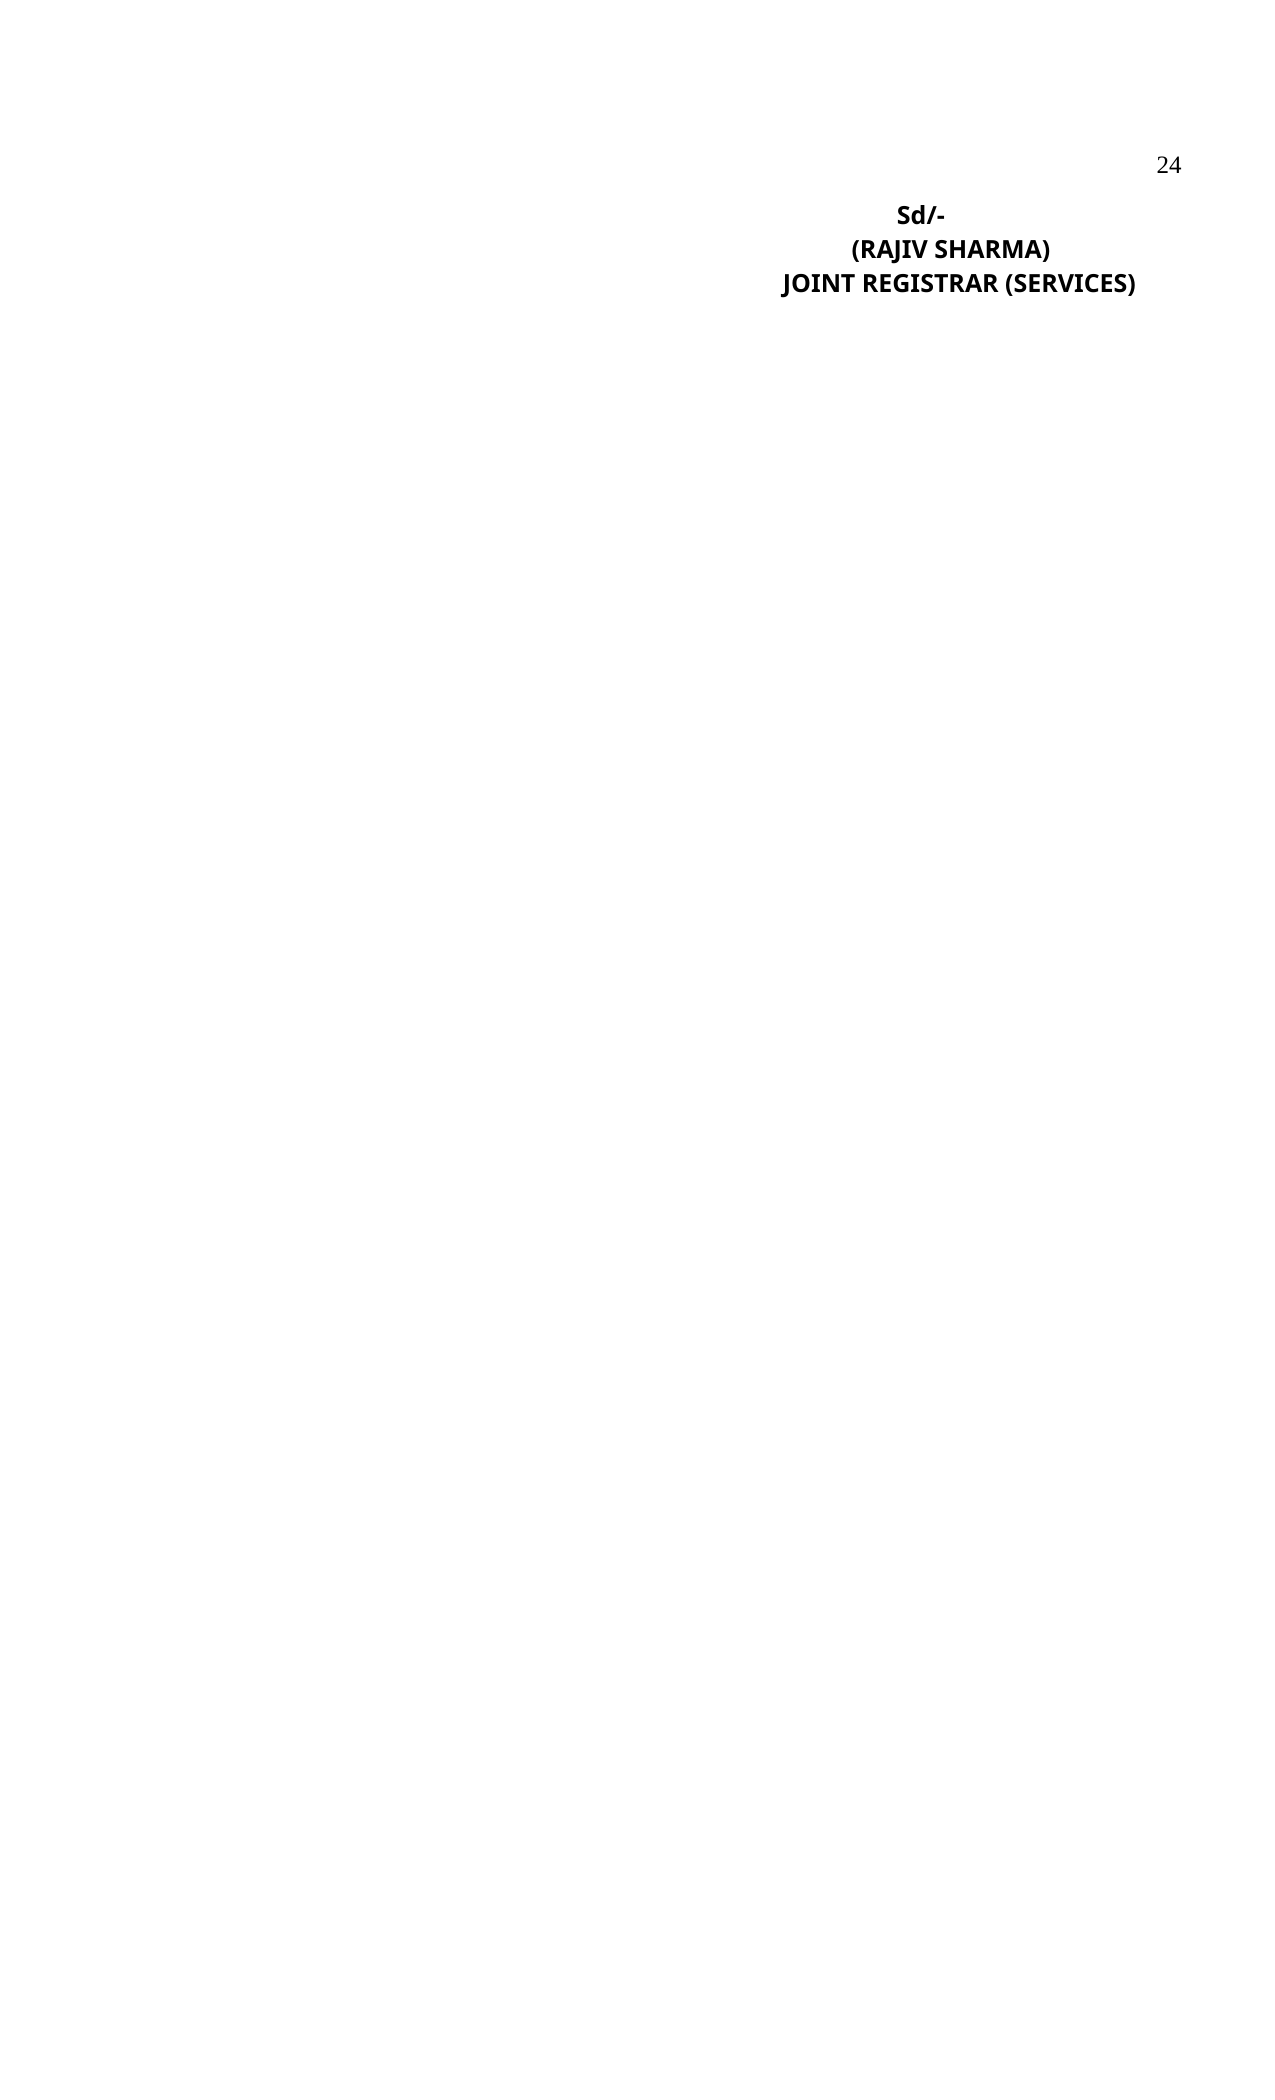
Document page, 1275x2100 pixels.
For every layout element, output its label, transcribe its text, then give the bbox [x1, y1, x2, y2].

text Sd/- [212, 198, 1181, 232]
list JOINT REGISTRAR (SERVICES) [587, 266, 1181, 300]
text (RAJIV SHARMA) [212, 232, 1181, 266]
